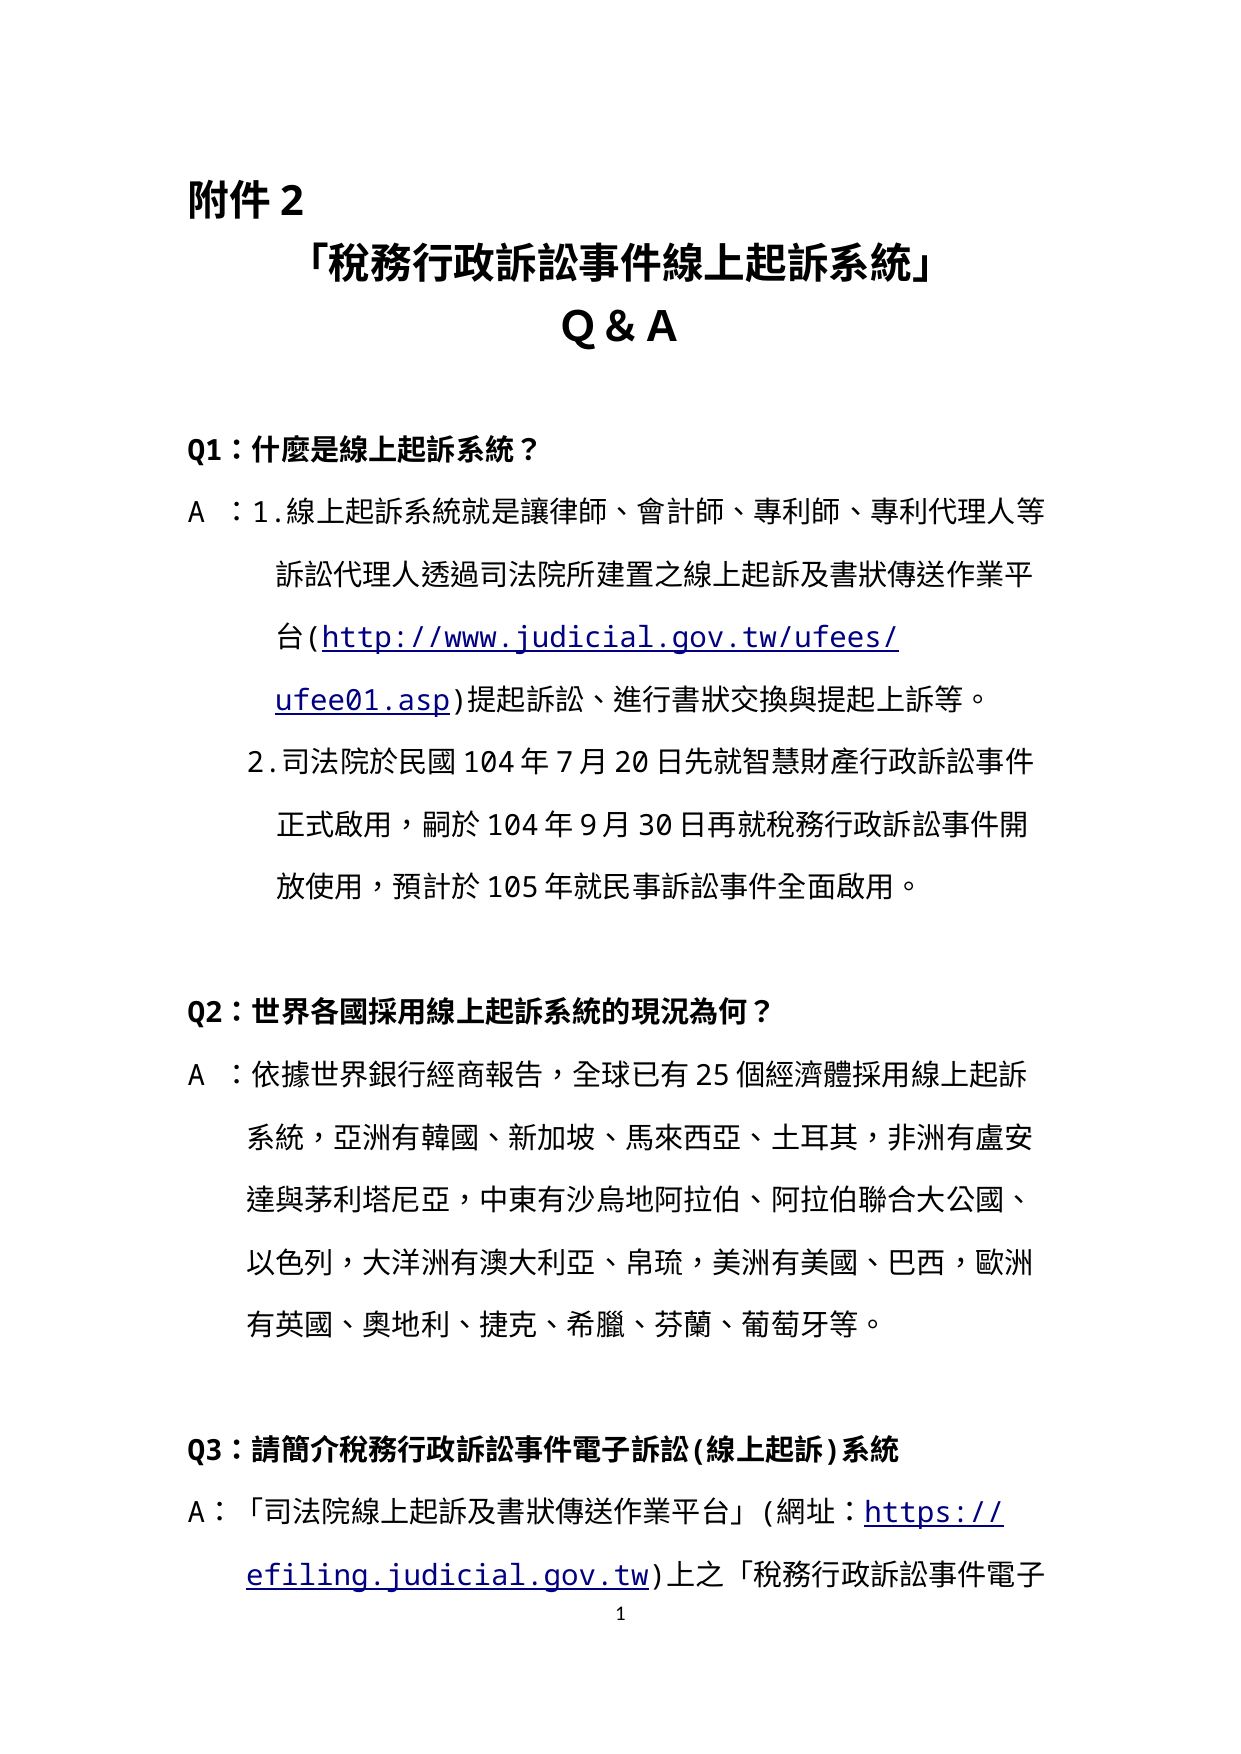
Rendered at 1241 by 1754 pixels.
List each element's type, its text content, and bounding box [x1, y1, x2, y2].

text A ：依據世界銀行經商報告，全球已有25個經濟體採用線上起訴系統，亞洲有韓國、新加坡、馬來西亞、土耳其，非洲有盧安達與茅利塔尼亞，中東有沙烏地阿拉伯、阿拉伯聯合大公國、以色列，大洋洲有澳大利亞、帛琉，美洲有美國、巴西，歐洲有英國、奧地利、捷克、希臘、芬蘭、葡萄牙等。 [187, 1031, 1053, 1344]
text Q3：請簡介稅務行政訴訟事件電子訴訟(線上起訴)系統 [187, 1406, 1053, 1469]
text A：「司法院線上起訴及書狀傳送作業平台」(網址：https://efiling.judicial.gov.tw)上之「稅務行政訴訟事件電子 [187, 1469, 1053, 1594]
text Q2：世界各國採用線上起訴系統的現況為何？ [187, 969, 1053, 1031]
text A ：1.線上起訴系統就是讓律師、會計師、專利師、專利代理人等訴訟代理人透過司法院所建置之線上起訴及書狀傳送作業平台(http://www.judicial.gov.tw/ufees/ufee01.asp)提起訴訟、進行書狀交換與提起上訴等。 [187, 469, 1053, 719]
text 附件2 [187, 156, 1053, 219]
text Ｑ＆Ａ [187, 281, 1053, 344]
text 2.司法院於民國104年7月20日先就智慧財產行政訴訟事件正式啟用，嗣於104年9月30日再就稅務行政訴訟事件開放使用，預計於105年就民事訴訟事件全面啟用。 [246, 719, 1053, 906]
text Q1：什麼是線上起訴系統？ [187, 406, 1053, 469]
text 「稅務行政訴訟事件線上起訴系統」 [187, 219, 1053, 281]
